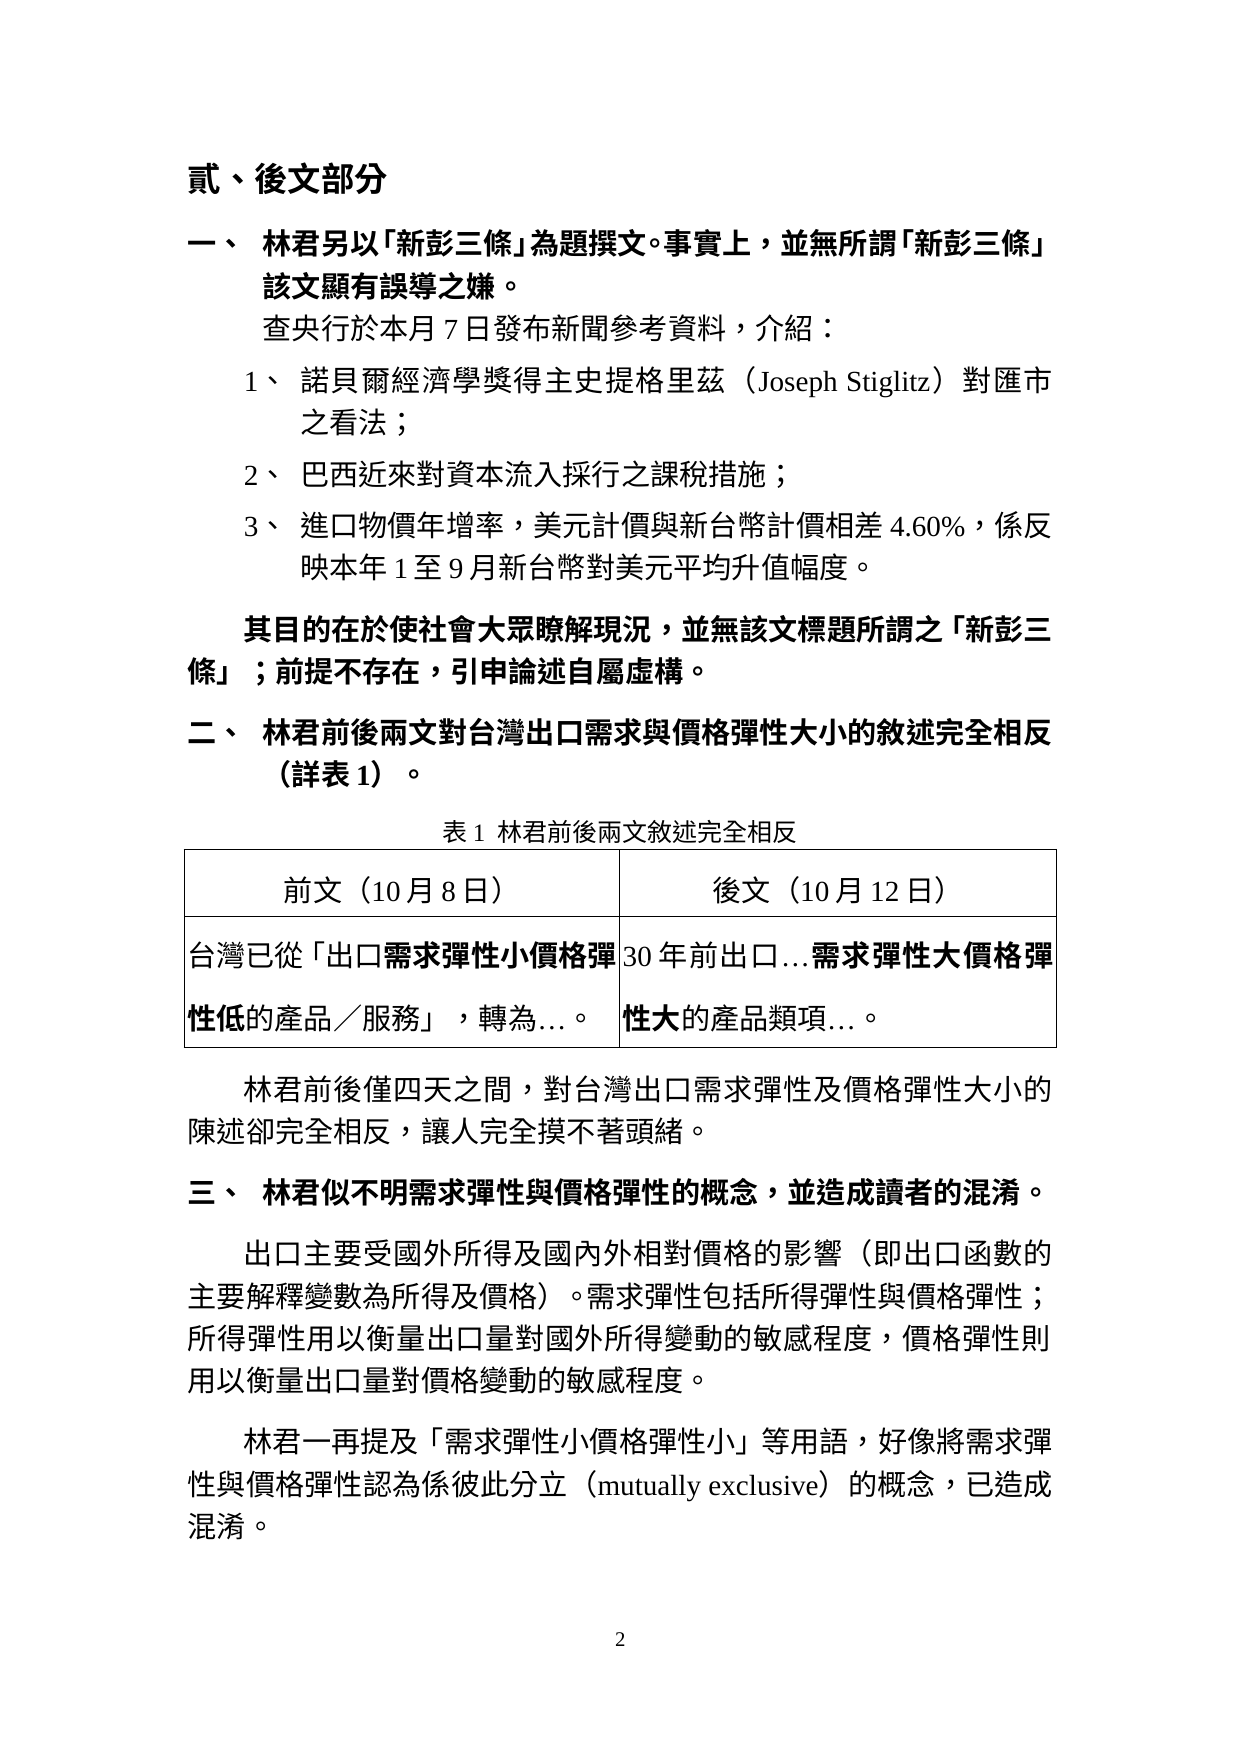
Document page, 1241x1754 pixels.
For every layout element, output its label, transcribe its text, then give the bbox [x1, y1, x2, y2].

table_header 前文（10月8日） [185, 850, 619, 916]
list 進口物價年增率，美元計價與新台幣計價相差4.60%，係反映本年1至9月新台幣對美元平均升值幅度。 [244, 503, 1053, 587]
list 林君另以「新彭三條」為題撰文。事實上，並無所謂「新彭三條」，該文顯有誤導之嫌。 查央行於本月7日發布新聞參考資料，介紹： [187, 221, 1053, 348]
text 出口主要受國外所得及國內外相對價格的影響（即出口函數的主要解釋變數為所得及價格）。需求彈性包括所得彈性與價格彈性；所得彈性用以衡量出口量對國外所得變動的敏感程度，價格彈性則用以衡量出口量對價格變動的敏感程度。 [187, 1231, 1053, 1400]
list 林君似不明需求彈性與價格彈性的概念，並造成讀者的混淆。 [187, 1170, 1053, 1212]
text 林君一再提及「需求彈性小價格彈性小」等用語，好像將需求彈性與價格彈性認為係彼此分立（mutually exclusive）的概念，已造成混淆。 [187, 1419, 1053, 1546]
table_cell 30年前出口…需求彈性大價格彈性大的產品類項…。 [620, 917, 1056, 1047]
table_header 後文（10月12日） [620, 850, 1056, 916]
text 貳、後文部分 [187, 150, 1053, 202]
list 巴西近來對資本流入採行之課稅措施； [244, 451, 1053, 493]
list 林君前後兩文對台灣出口需求與價格彈性大小的敘述完全相反（詳表1）。 [187, 709, 1053, 794]
text 表1 林君前後兩文敘述完全相反 [187, 813, 1053, 849]
list 諾貝爾經濟學獎得主史提格里茲（Joseph Stiglitz）對匯市之看法； [244, 357, 1053, 442]
text 其目的在於使社會大眾瞭解現況，並無該文標題所謂之「新彭三條」；前提不存在，引申論述自屬虛構。 [187, 606, 1053, 691]
table_cell 台灣已從「出口需求彈性小價格彈性低的產品／服務」，轉為…。 [185, 917, 619, 1047]
text 林君前後僅四天之間，對台灣出口需求彈性及價格彈性大小的陳述卻完全相反，讓人完全摸不著頭緒。 [187, 1067, 1053, 1151]
